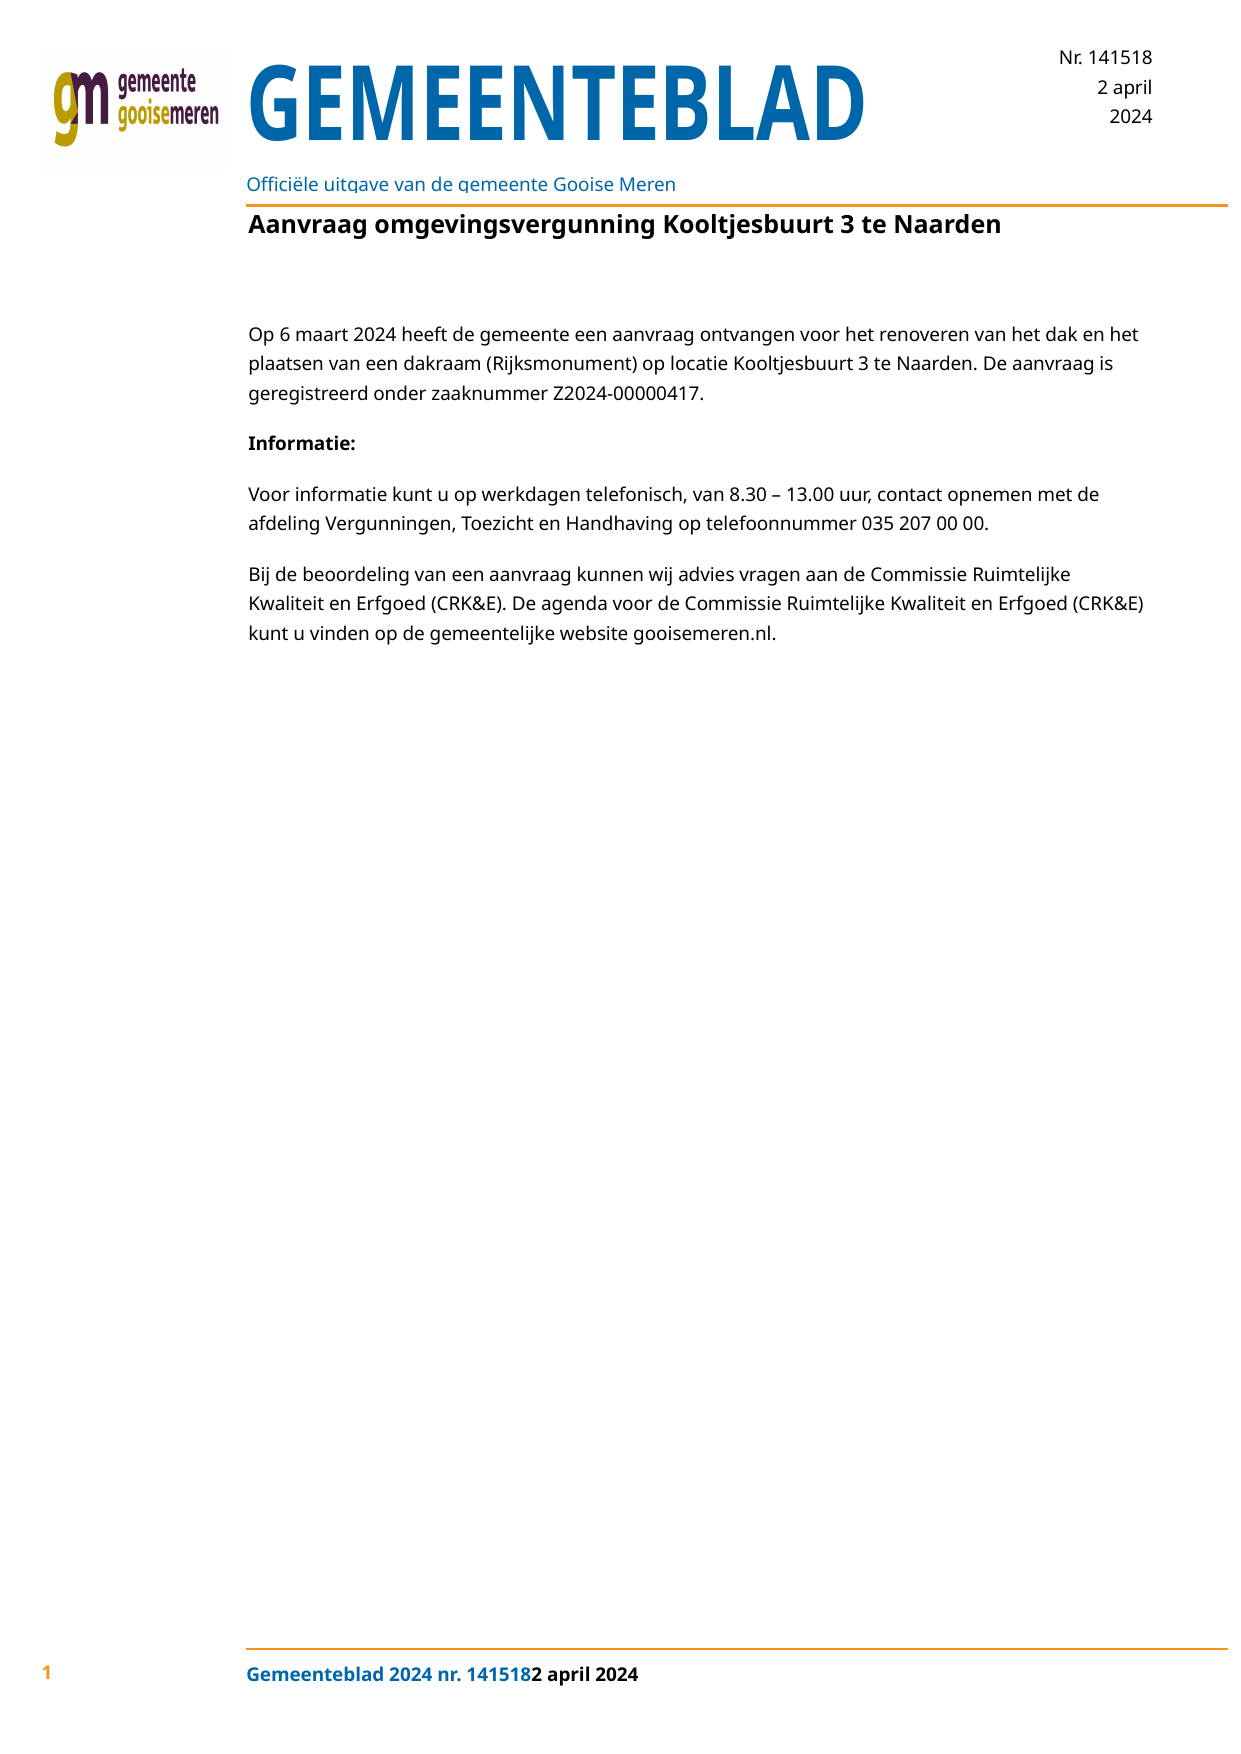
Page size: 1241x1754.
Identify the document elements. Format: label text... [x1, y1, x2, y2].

text Op 6 maart 2024 heeft de gemeente een aanvraag ontvangen voor het renoveren van het dak en het plaatsen van een dakraam (Rijksmonument) op locatie Kooltjesbuurt 3 te Naarden. De aanvraag is geregistreerd onder zaaknummer Z2024-00000417. [248, 321, 1152, 406]
picture [41, 47, 231, 172]
text Voor informatie kunt u op werkdagen telefonisch, van 8.30 – 13.00 uur, contact opnemen met de afdeling Vergunningen, Toezicht en Handhaving op telefoonnummer 035 207 00 00. [248, 481, 1152, 536]
text Bij de beoordeling van een aanvraag kunnen wij advies vragen aan de Commissie Ruimtelijke Kwaliteit en Erfgoed (CRK&E). De agenda voor de Commissie Ruimtelijke Kwaliteit en Erfgoed (CRK&E) kunt u vinden op de gemeentelijke website gooisemeren.nl. [248, 561, 1152, 646]
text Informatie: [248, 430, 1152, 456]
text Aanvraag omgevingsvergunning Kooltjesbuurt 3 te Naarden [248, 207, 1152, 241]
